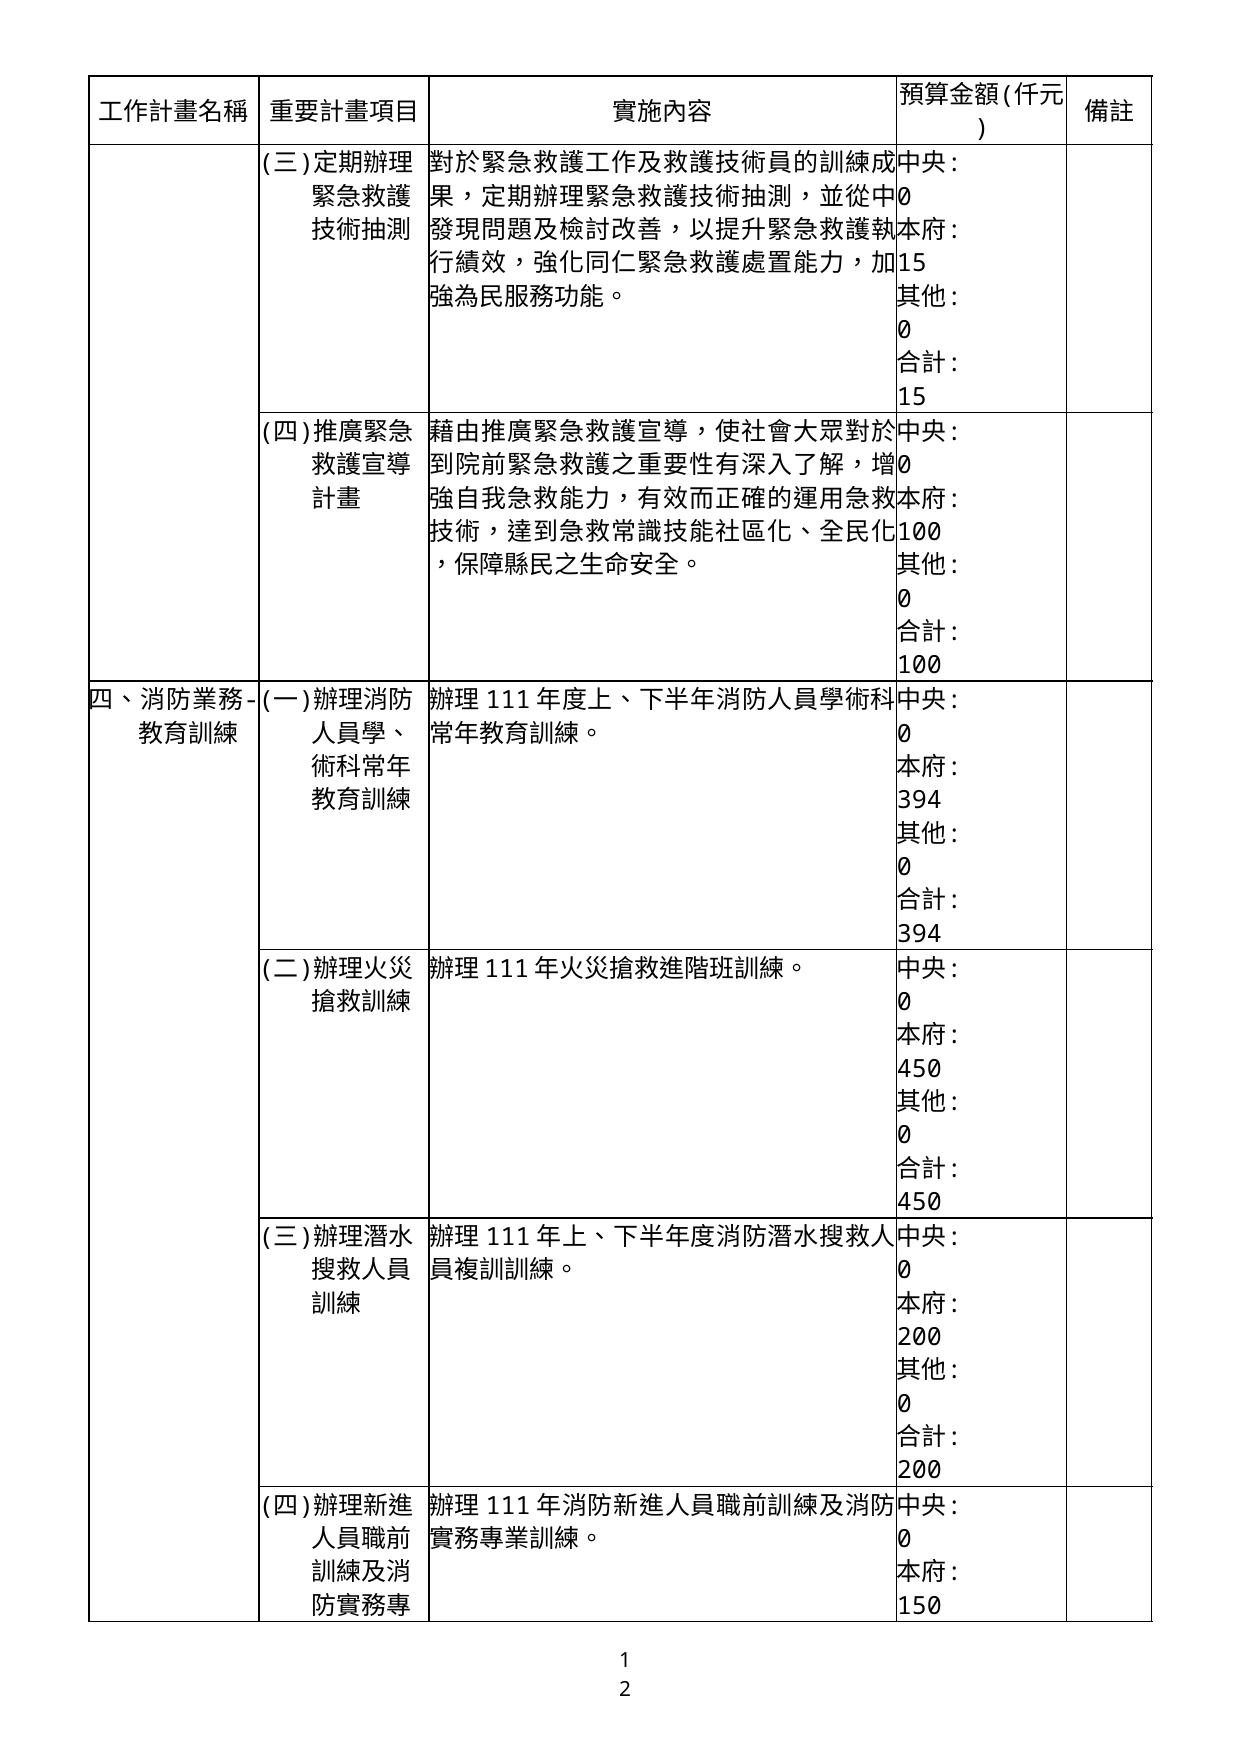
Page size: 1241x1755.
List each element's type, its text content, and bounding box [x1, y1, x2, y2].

table_cell 中央: 0 本府: 100 其他: 0 合計: 100 [897, 413, 1066, 680]
table_header 備註 [1067, 77, 1151, 143]
table_cell (四)辦理新進人員職前訓練及消防實務專 [260, 1487, 428, 1621]
table_cell 辦理111年上、下半年度消防潛水搜救人員複訓訓練。 [430, 1219, 896, 1486]
table_cell [1067, 1487, 1151, 1621]
table_cell (一)辦理消防人員學、術科常年教育訓練 [260, 682, 428, 949]
table_cell 對於緊急救護工作及救護技術員的訓練成果，定期辦理緊急救護技術抽測，並從中發現問題及檢討改善，以提升緊急救護執行績效，強化同仁緊急救護處置能力，加強為民服務功能。 [430, 145, 896, 412]
table_header 重要計畫項目 [260, 77, 428, 143]
table_cell [1067, 682, 1151, 949]
table_cell 藉由推廣緊急救護宣導，使社會大眾對於到院前緊急救護之重要性有深入了解，增強自我急救能力，有效而正確的運用急救技術，達到急救常識技能社區化、全民化，保障縣民之生命安全。 [430, 413, 896, 680]
table_cell 辦理111年消防新進人員職前訓練及消防實務專業訓練。 [430, 1487, 896, 1621]
table_cell 中央: 0 本府: 200 其他: 0 合計: 200 [897, 1219, 1066, 1486]
table_header 工作計畫名稱 [90, 77, 258, 143]
table_cell (三)辦理潛水搜救人員訓練 [260, 1219, 428, 1486]
table_cell [1067, 950, 1151, 1217]
table_cell [1067, 1219, 1151, 1486]
table_header 預算金額(仟元) [897, 77, 1066, 143]
table_cell 中央: 0 本府: 394 其他: 0 合計: 394 [897, 682, 1066, 949]
table_cell [90, 145, 258, 680]
table_cell 中央: 0 本府: 15 其他: 0 合計: 15 [897, 145, 1066, 412]
table_cell 四、消防業務-教育訓練 [90, 682, 258, 1621]
table_cell (二)辦理火災搶救訓練 [260, 950, 428, 1217]
table_cell 中央: 0 本府: 450 其他: 0 合計: 450 [897, 950, 1066, 1217]
table_cell 中央: 0 本府: 150 [897, 1487, 1066, 1621]
table_header 實施內容 [430, 77, 896, 143]
table_cell (四)推廣緊急救護宣導計畫 [260, 413, 428, 680]
table_cell [1067, 145, 1151, 412]
table_cell 辦理111年火災搶救進階班訓練。 [430, 950, 896, 1217]
table_cell (三)定期辦理緊急救護技術抽測 [260, 145, 428, 412]
table_cell 辦理111年度上、下半年消防人員學術科常年教育訓練。 [430, 682, 896, 949]
table_cell [1067, 413, 1151, 680]
